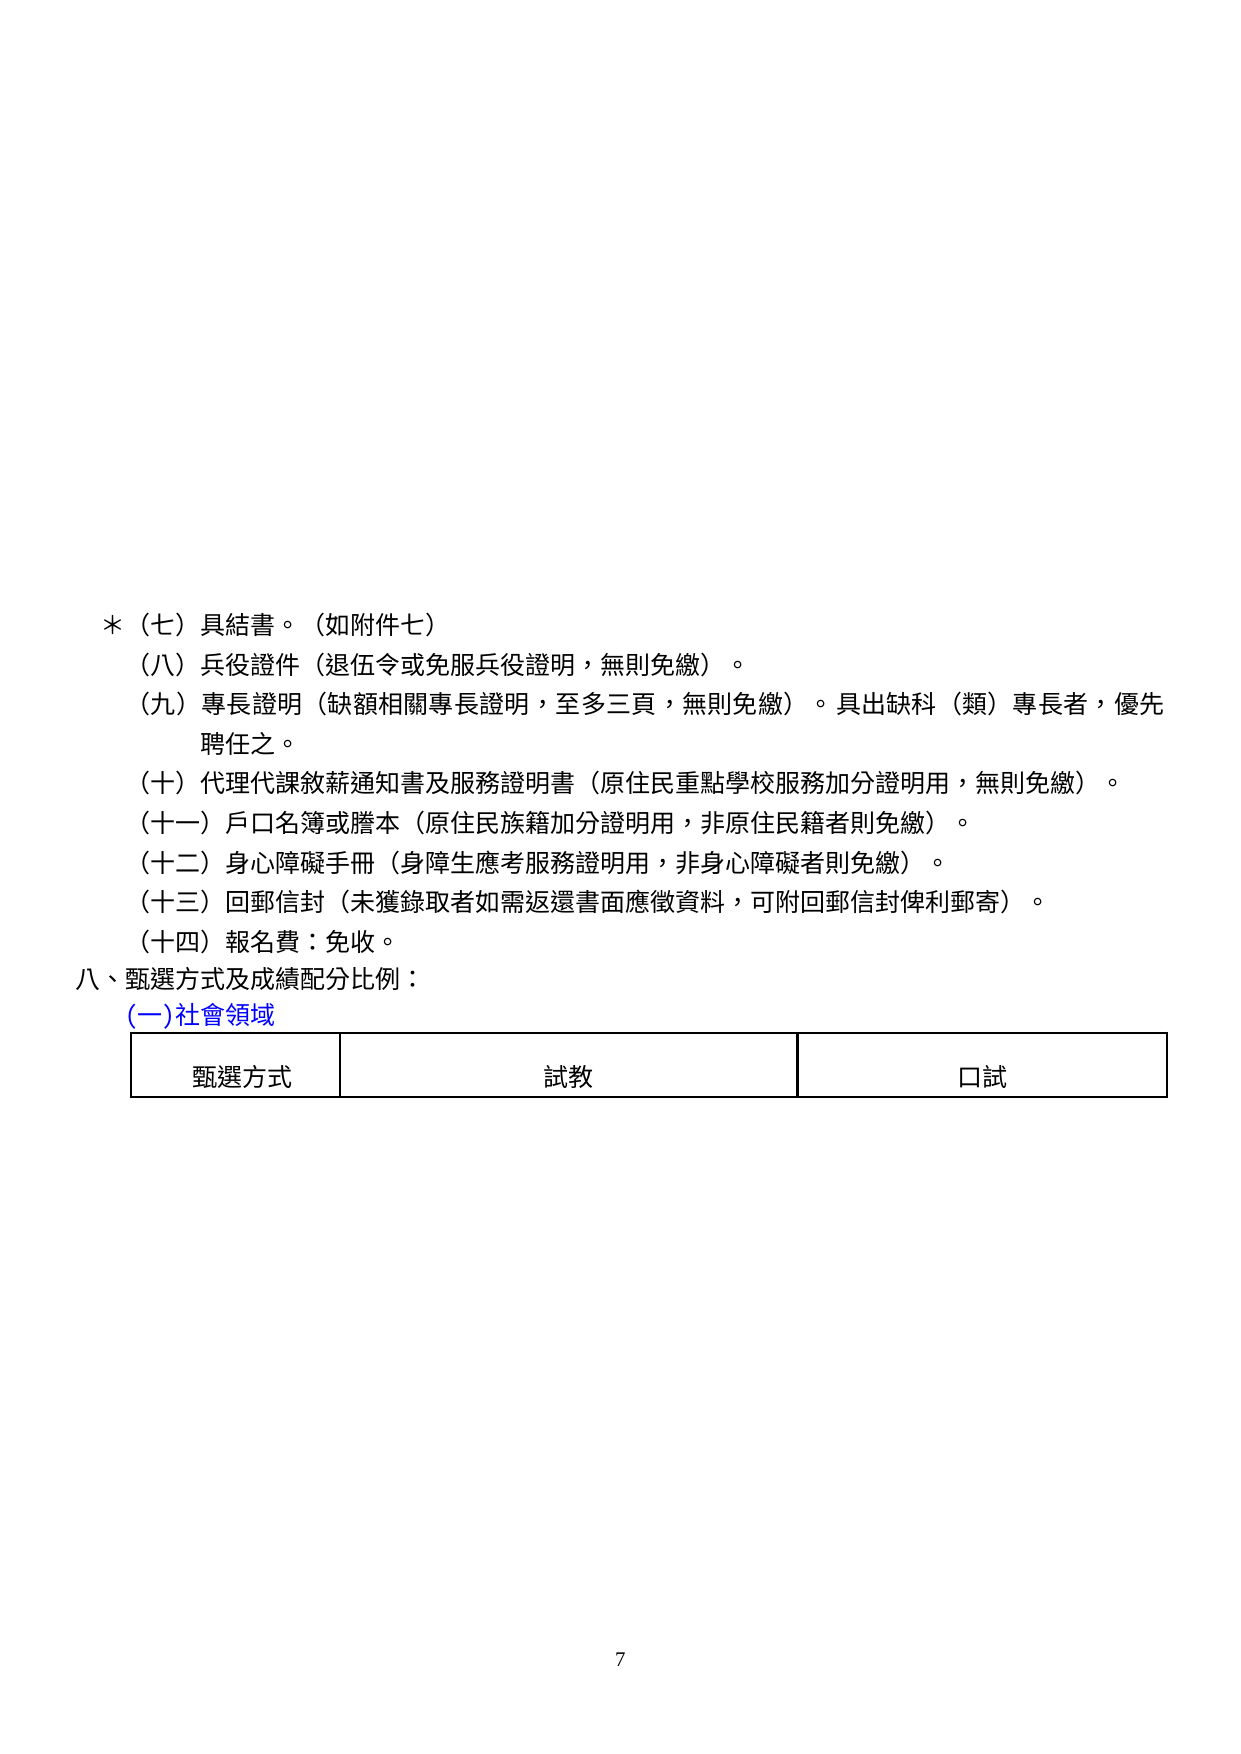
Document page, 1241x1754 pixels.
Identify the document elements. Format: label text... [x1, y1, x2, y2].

table_header 口試 [799, 1034, 1166, 1096]
text ＊（七）具結書。（如附件七） [100, 603, 1165, 642]
text （八）兵役證件（退伍令或免服兵役證明，無則免繳）。 [75, 642, 1165, 682]
text （十）代理代課敘薪通知書及服務證明書（原住民重點學校服務加分證明用，無則免繳）。 [75, 761, 1165, 801]
text 八、甄選方式及成績配分比例： [75, 959, 1165, 995]
text （十三）回郵信封（未獲錄取者如需返還書面應徵資料，可附回郵信封俾利郵寄）。 [75, 880, 1165, 919]
text （十二）身心障礙手冊（身障生應考服務證明用，非身心障礙者則免繳）。 [75, 840, 1165, 880]
text （十四）報名費：免收。 [75, 919, 1165, 959]
table_header 試教 [341, 1034, 796, 1096]
text (一)社會領域 [75, 995, 1165, 1032]
text （九）專長證明（缺額相關專長證明，至多三頁，無則免繳）。具出缺科（類）專長者，優先聘任之。 [100, 682, 1165, 761]
text （十一）戶口名簿或謄本（原住民族籍加分證明用，非原住民籍者則免繳）。 [75, 801, 1165, 840]
table_header 甄選方式 [132, 1034, 339, 1096]
